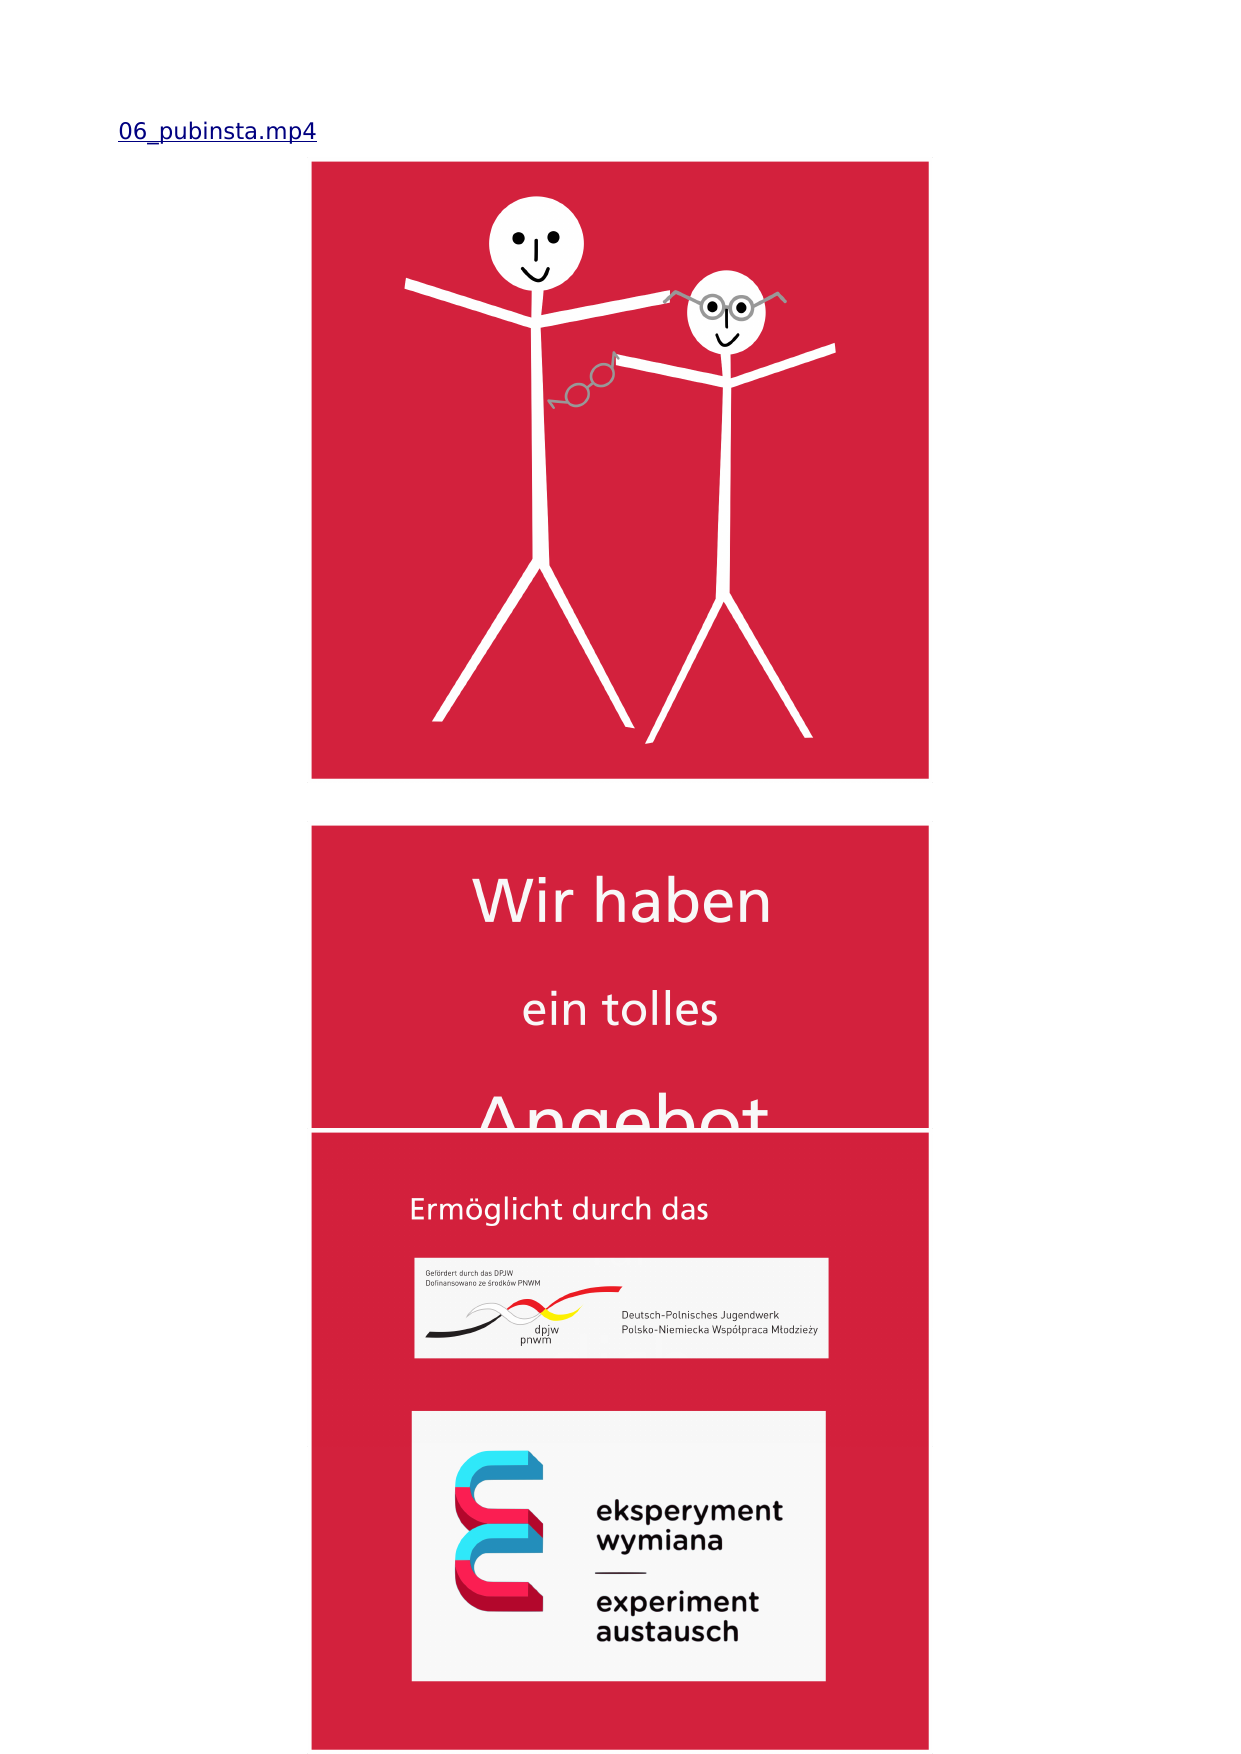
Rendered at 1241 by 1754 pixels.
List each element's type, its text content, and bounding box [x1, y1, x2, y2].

picture [307, 157, 933, 783]
picture [307, 821, 933, 1754]
text 06_pubinsta.mp4 [118, 118, 1122, 145]
